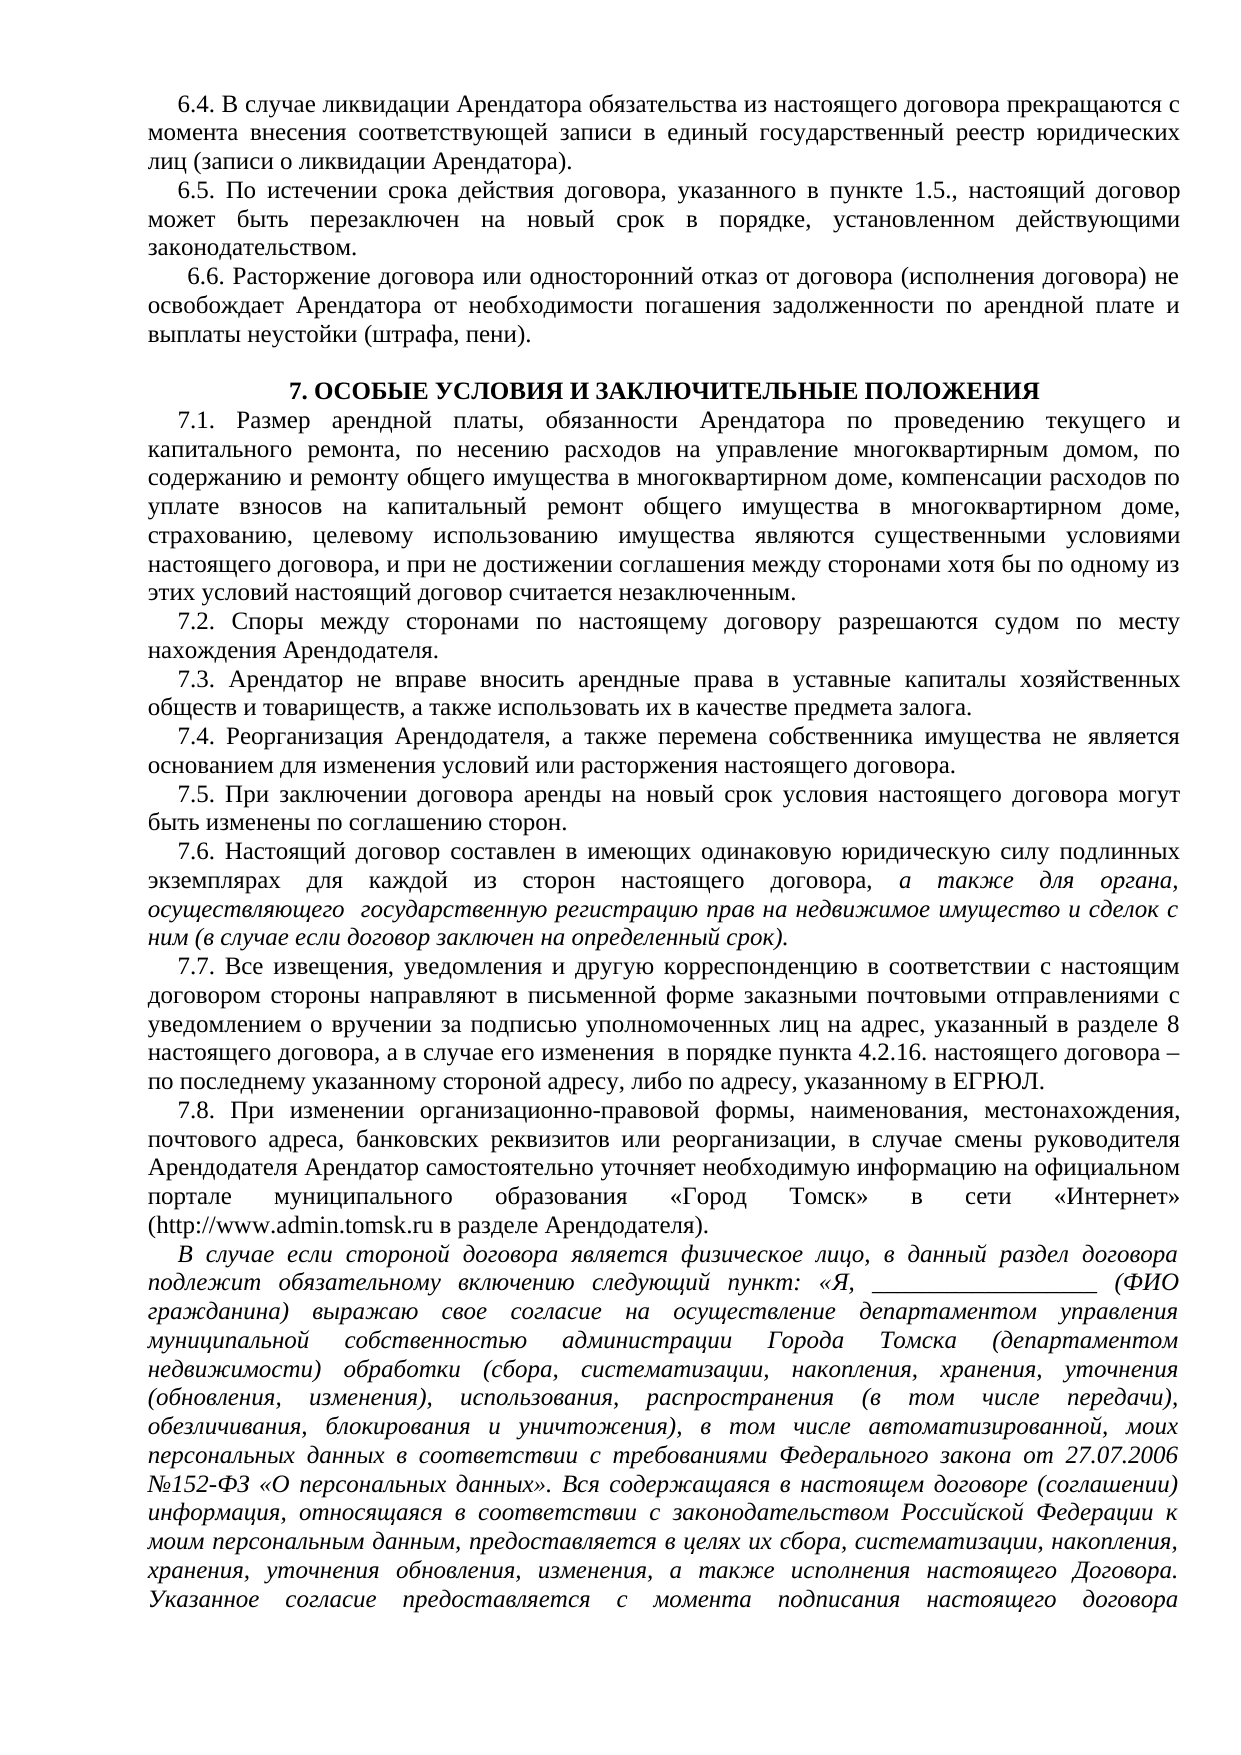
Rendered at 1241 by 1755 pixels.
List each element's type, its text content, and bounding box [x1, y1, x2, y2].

text 7.3. Арендатор не вправе вносить арендные права в уставные капиталы хозяйственных обществ и товариществ, а также использовать их в качестве предмета залога. [148, 664, 1181, 721]
text 7.7. Все извещения, уведомления и другую корреспонденцию в соответствии с настоящим договором стороны направляют в письменной форме заказными почтовыми отправлениями с уведомлением о вручении за подписью уполномоченных лиц на адрес, указанный в разделе 8 настоящего договора, а в случае его изменения в порядке пункта 4.2.16. настоящего договора – по последнему указанному стороной адресу, либо по адресу, указанному в ЕГРЮЛ. [148, 951, 1181, 1095]
text 7.4. Реорганизация Арендодателя, а также перемена собственника имущества не является основанием для изменения условий или расторжения настоящего договора. [148, 721, 1181, 779]
text 7.5. При заключении договора аренды на новый срок условия настоящего договора могут быть изменены по соглашению сторон. [148, 779, 1181, 836]
text 7.1. Размер арендной платы, обязанности Арендатора по проведению текущего и капитального ремонта, по несению расходов на управление многоквартирным домом, по содержанию и ремонту общего имущества в многоквартирном доме, компенсации расходов по уплате взносов на капитальный ремонт общего имущества в многоквартирном доме, страхованию, целевому использованию имущества являются существенными условиями настоящего договора, и при не достижении соглашения между сторонами хотя бы по одному из этих условий настоящий договор считается незаключенным. [148, 405, 1181, 606]
text 7.8. При изменении организационно-правовой формы, наименования, местонахождения, почтового адреса, банковских реквизитов или реорганизации, в случае смены руководителя Арендодателя Арендатор самостоятельно уточняет необходимую информацию на официальном портале муниципального образования «Город Томск» в сети «Интернет» (http://www.admin.tomsk.ru в разделе Арендодателя). [148, 1095, 1181, 1239]
subtitle 7. Особые условия и ЗАКЛЮЧИТЕЛЬНЫЕ ПОЛОЖЕНИЯ [148, 376, 1181, 405]
text 6.4. В случае ликвидации Арендатора обязательства из настоящего договора прекращаются с момента внесения соответствующей записи в единый государственный реестр юридических лиц (записи о ликвидации Арендатора). [148, 89, 1181, 175]
text В случае если стороной договора является физическое лицо, в данный раздел договора подлежит обязательному включению следующий пункт: «Я, __________________ (ФИО гражданина) выражаю свое согласие на осуществление департаментом управления муниципальной собственностью администрации Города Томска (департаментом недвижимости) обработки (сбора, систематизации, накопления, хранения, уточнения (обновления, изменения), использования, распространения (в том числе передачи), обезличивания, блокирования и уничтожения), в том числе автоматизированной, моих персональных данных в соответствии с требованиями Федерального закона от 27.07.2006 №152-ФЗ «О персональных данных». Вся содержащаяся в настоящем договоре (соглашении) информация, относящаяся в соответствии с законодательством Российской Федерации к моим персональным данным, предоставляется в целях их сбора, систематизации, накопления, хранения, уточнения обновления, изменения, а также исполнения настоящего Договора. Указанное согласие предоставляется с момента подписания настоящего договора [148, 1239, 1181, 1612]
text 7.6. Настоящий договор составлен в имеющих одинаковую юридическую силу подлинных экземплярах для каждой из сторон настоящего договора, а также для органа, осуществляющего государственную регистрацию прав на недвижимое имущество и сделок с ним (в случае если договор заключен на определенный срок). [148, 836, 1181, 951]
text 7.2. Споры между сторонами по настоящему договору разрешаются судом по месту нахождения Арендодателя. [148, 606, 1181, 664]
text 6.6. Расторжение договора или односторонний отказ от договора (исполнения договора) не освобождает Арендатора от необходимости погашения задолженности по арендной плате и выплаты неустойки (штрафа, пени). [148, 261, 1181, 347]
text 6.5. По истечении срока действия договора, указанного в пункте 1.5., настоящий договор может быть перезаключен на новый срок в порядке, установленном действующими законодательством. [148, 175, 1181, 261]
